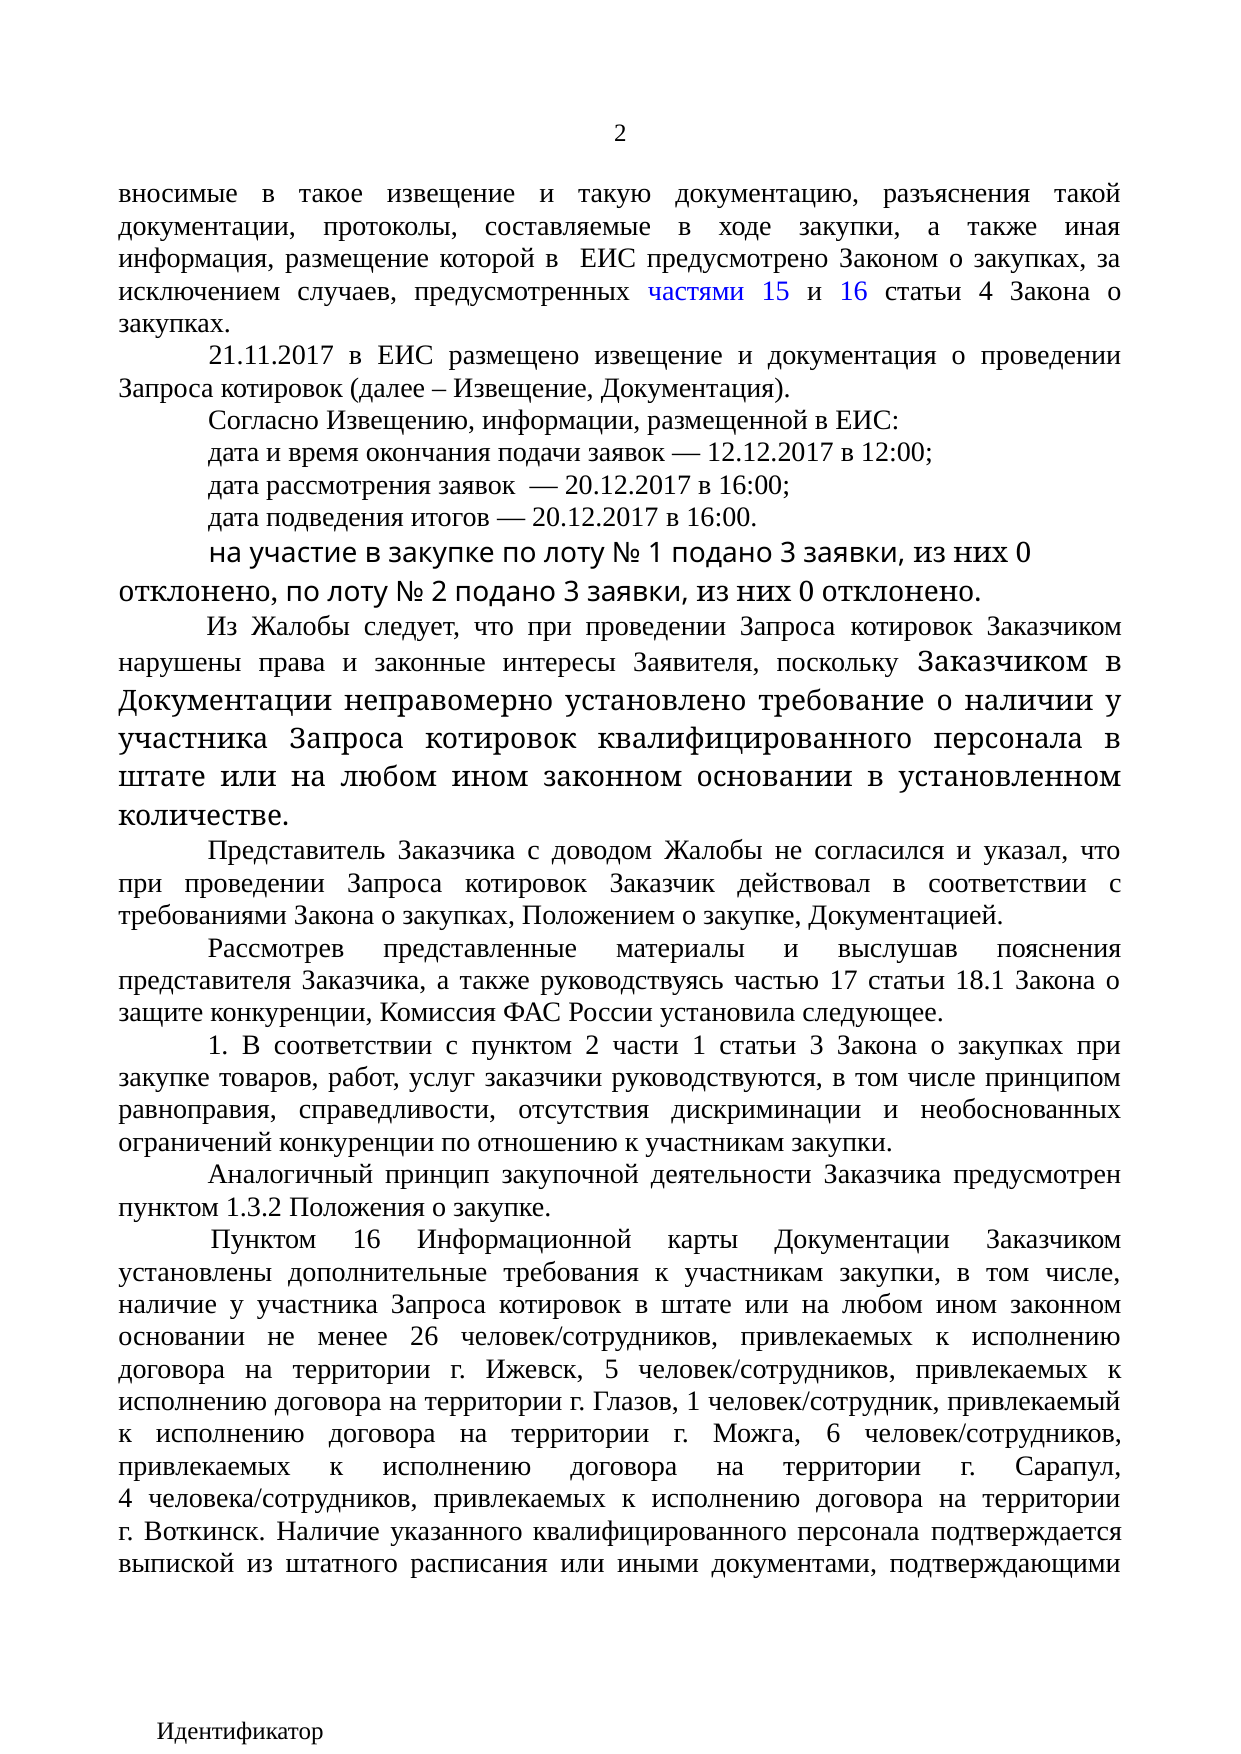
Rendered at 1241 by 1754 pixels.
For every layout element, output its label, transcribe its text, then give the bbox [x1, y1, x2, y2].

text Согласно Извещению, информации, размещенной в ЕИС: [118, 403, 1122, 436]
text Рассмотрев представленные материалы и выслушав пояснения представителя Заказчика, а также руководствуясь частью 17 статьи 18.1 Закона о защите конкуренции, Комиссия ФАС России установила следующее. [118, 931, 1122, 1028]
text вносимые в такое извещение и такую документацию, разъяснения такой документации, протоколы, составляемые в ходе закупки, а также иная информация, размещение которой в ЕИС предусмотрено Законом о закупках, за исключением случаев, предусмотренных частями 15 и 16 статьи 4 Закона о закупках. [118, 176, 1122, 338]
text Представитель Заказчика с доводом Жалобы не согласился и указал, что при проведении Запроса котировок Заказчик действовал в соответствии с требованиями Закона о закупках, Положением о закупке, Документацией. [118, 833, 1122, 931]
text 1. В соответствии с пунктом 2 части 1 статьи 3 Закона о закупках при закупке товаров, работ, услуг заказчики руководствуются, в том числе принципом равноправия, справедливости, отсутствия дискриминации и необоснованных ограничений конкуренции по отношению к участникам закупки. [118, 1028, 1122, 1157]
text на участие в закупке по лоту № 1 подано 3 заявки, из них 0 отклонено, по лоту № 2 подано 3 заявки, из них 0 отклонено. [118, 533, 1122, 609]
text дата рассмотрения заявок — 20.12.2017 в 16:00; [118, 468, 1122, 500]
text дата подведения итогов — 20.12.2017 в 16:00. [118, 500, 1122, 533]
text Из Жалобы следует, что при проведении Запроса котировок Заказчиком нарушены права и законные интересы Заявителя, поскольку Заказчиком в Документации неправомерно установлено требование о наличии у участника Запроса котировок квалифицированного персонала в штате или на любом ином законном основании в установленном количестве. [118, 609, 1122, 833]
text Пунктом 16 Информационной карты Документации Заказчиком установлены дополнительные требования к участникам закупки, в том числе, наличие у участника Запроса котировок в штате или на любом ином законном основании не менее 26 человек/сотрудников, привлекаемых к исполнению договора на территории г. Ижевск, 5 человек/сотрудников, привлекаемых к исполнению договора на территории г. Глазов, 1 человек/сотрудник, привлекаемый к исполнению договора на территории г. Можга, 6 человек/сотрудников, привлекаемых к исполнению договора на территории г. Сарапул, 4 человека/сотрудников, привлекаемых к исполнению договора на территории г. Воткинск. Наличие указанного квалифицированного персонала подтверждается выпиской из штатного расписания или иными документами, подтверждающими [118, 1222, 1122, 1578]
text Аналогичный принцип закупочной деятельности Заказчика предусмотрен пунктом 1.3.2 Положения о закупке. [118, 1157, 1122, 1222]
text 21.11.2017 в ЕИС размещено извещение и документация о проведении Запроса котировок (далее – Извещение, Документация). [118, 338, 1122, 403]
text дата и время окончания подачи заявок — 12.12.2017 в 12:00; [118, 436, 1122, 468]
